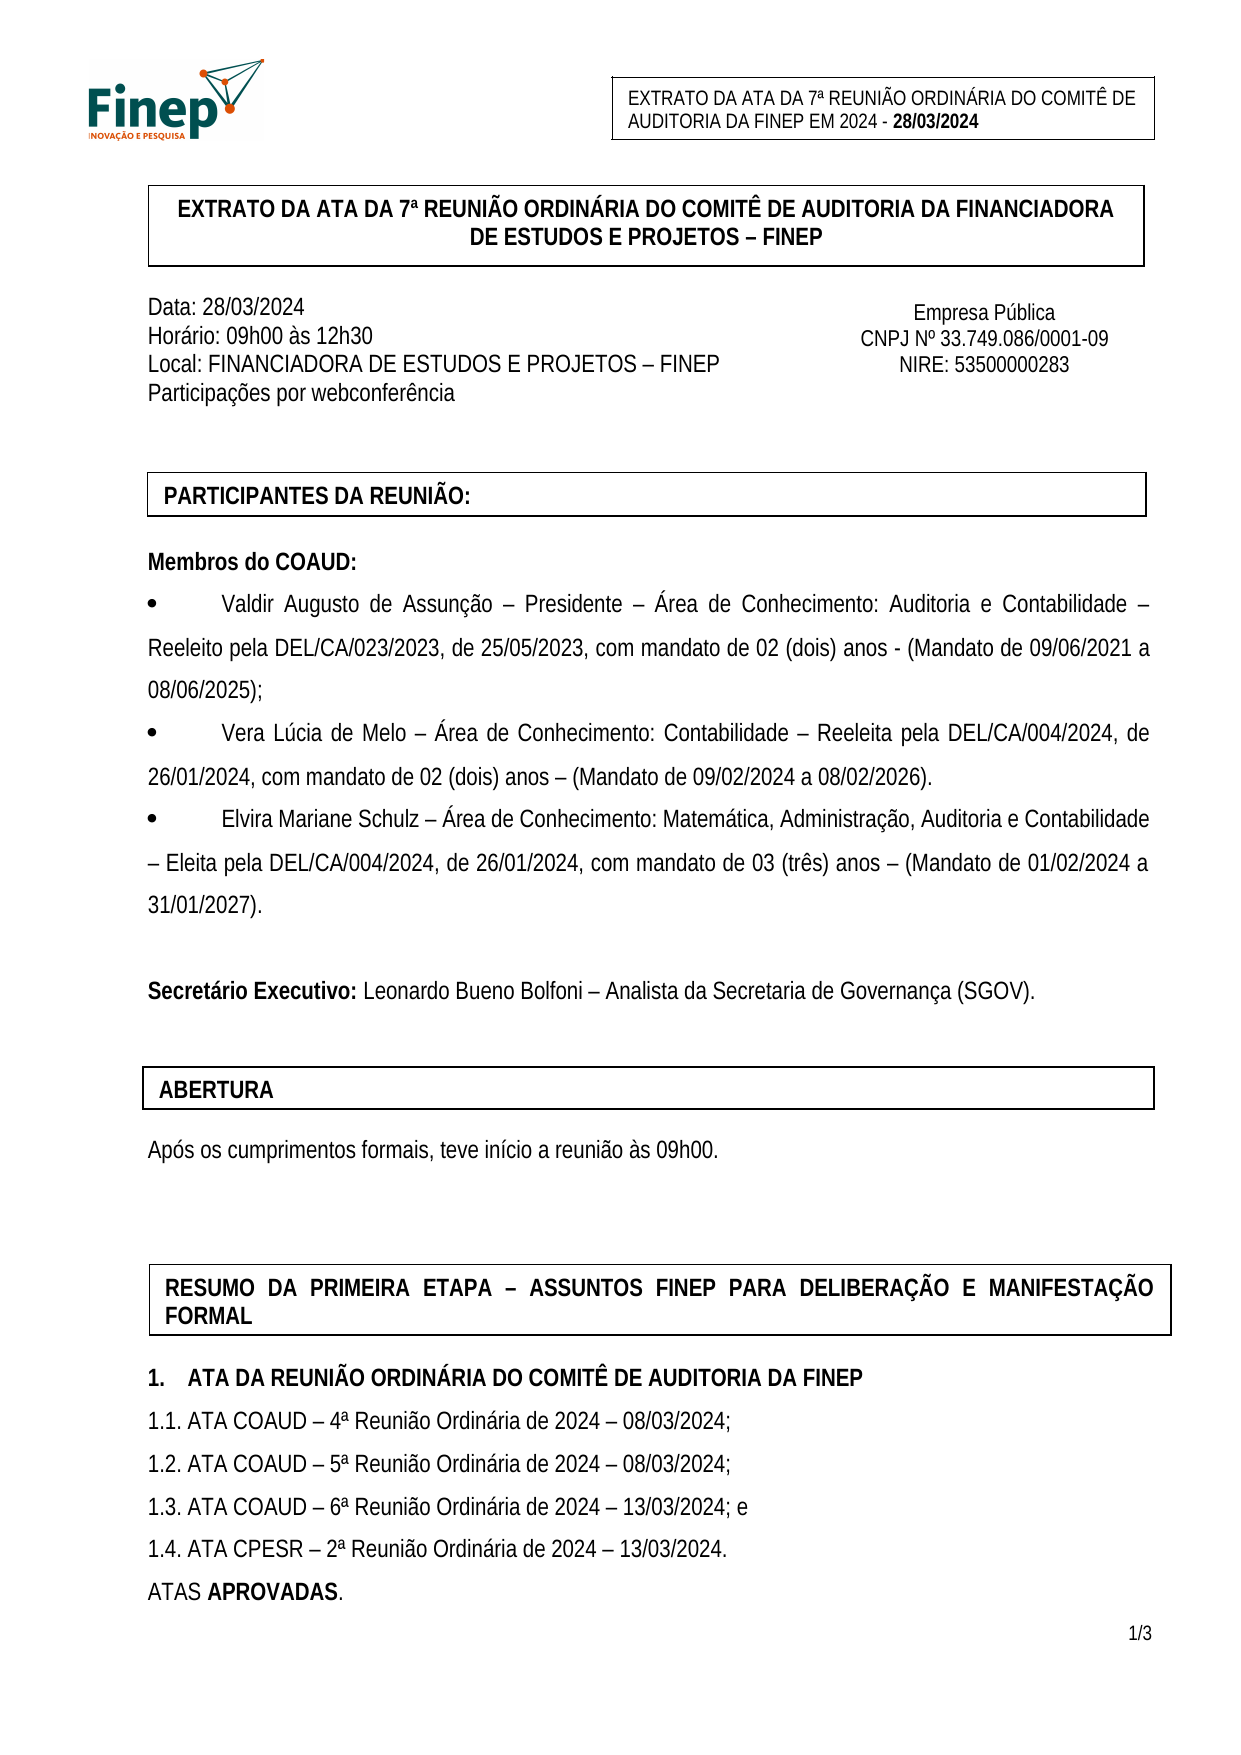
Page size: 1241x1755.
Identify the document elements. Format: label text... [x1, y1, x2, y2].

list Vera Lúcia de Melo – Área de Conhecimento: Contabilidade – Reeleita pela DEL/CA/004/2024, de 26/01/2024, com mandato de 02 (dois) anos – (Mandato de 09/02/2024 a 08/02/2026). [148, 718, 1152, 790]
text Horário: 09h00 às 12h30 [148, 321, 839, 349]
text NIRE: 53500000283 [854, 351, 1114, 378]
text 1.1. ATA COAUD – 4ª Reunião Ordinária de 2024 – 08/03/2024; [148, 1406, 1152, 1434]
text PARTICIPANTES DA REUNIÃO: [163, 481, 1130, 508]
text Secretário Executivo: Leonardo Bueno Bolfoni – Analista da Secretaria de Governança (SGOV). [148, 976, 1152, 1005]
list Valdir Augusto de Assunção – Presidente – Área de Conhecimento: Auditoria e Contabilidade – Reeleito pela DEL/CA/023/2023, de 25/05/2023, com mandato de 02 (dois) anos - (Mandato de 09/06/2021 a 08/06/2025); [148, 589, 1152, 704]
text [1129, 292, 1152, 321]
text 1.3. ATA COAUD – 6ª Reunião Ordinária de 2024 – 13/03/2024; e [148, 1491, 1152, 1520]
text 1.4. ATA CPESR – 2ª Reunião Ordinária de 2024 – 13/03/2024. [148, 1534, 1152, 1563]
text RESUMO DA PRIMEIRA ETAPA – ASSUNTOS FINEP PARA DELIBERAÇÃO E MANIFESTAÇÃO FORMAL [165, 1273, 1155, 1326]
text Membros do COAUD: [148, 546, 1206, 575]
text ABERTURA [159, 1075, 1138, 1101]
text EXTRATO DA ATA DA 7ª REUNIÃO ORDINÁRIA DO COMITÊ DE AUDITORIA DA FINANCIADORA DE ESTUDOS E PROJETOS – FINEP [164, 193, 1128, 251]
text [1129, 321, 1206, 349]
text 1.2. ATA COAUD – 5ª Reunião Ordinária de 2024 – 08/03/2024; [148, 1448, 1152, 1477]
text Local: FINANCIADORA DE ESTUDOS E PROJETOS – FINEP [148, 349, 839, 378]
text ATAS APROVADAS. [148, 1577, 1152, 1606]
text Empresa Pública [854, 299, 1114, 325]
text 1. ATA DA REUNIÃO ORDINÁRIA DO COMITÊ DE AUDITORIA DA FINEP [148, 1363, 1152, 1391]
text Após os cumprimentos formais, teve início a reunião às 09h00. [148, 1135, 1152, 1164]
text Data: 28/03/2024 [148, 292, 839, 321]
text CNPJ Nº 33.749.086/0001-09 [854, 325, 1114, 351]
text Participações por webconferência [148, 378, 1206, 407]
text [1129, 349, 1206, 378]
list Elvira Mariane Schulz – Área de Conhecimento: Matemática, Administração, Auditoria e Contabilidade – Eleita pela DEL/CA/004/2024, de 26/01/2024, com mandato de 03 (três) anos – (Mandato de 01/02/2024 a 31/01/2027). [148, 804, 1152, 919]
